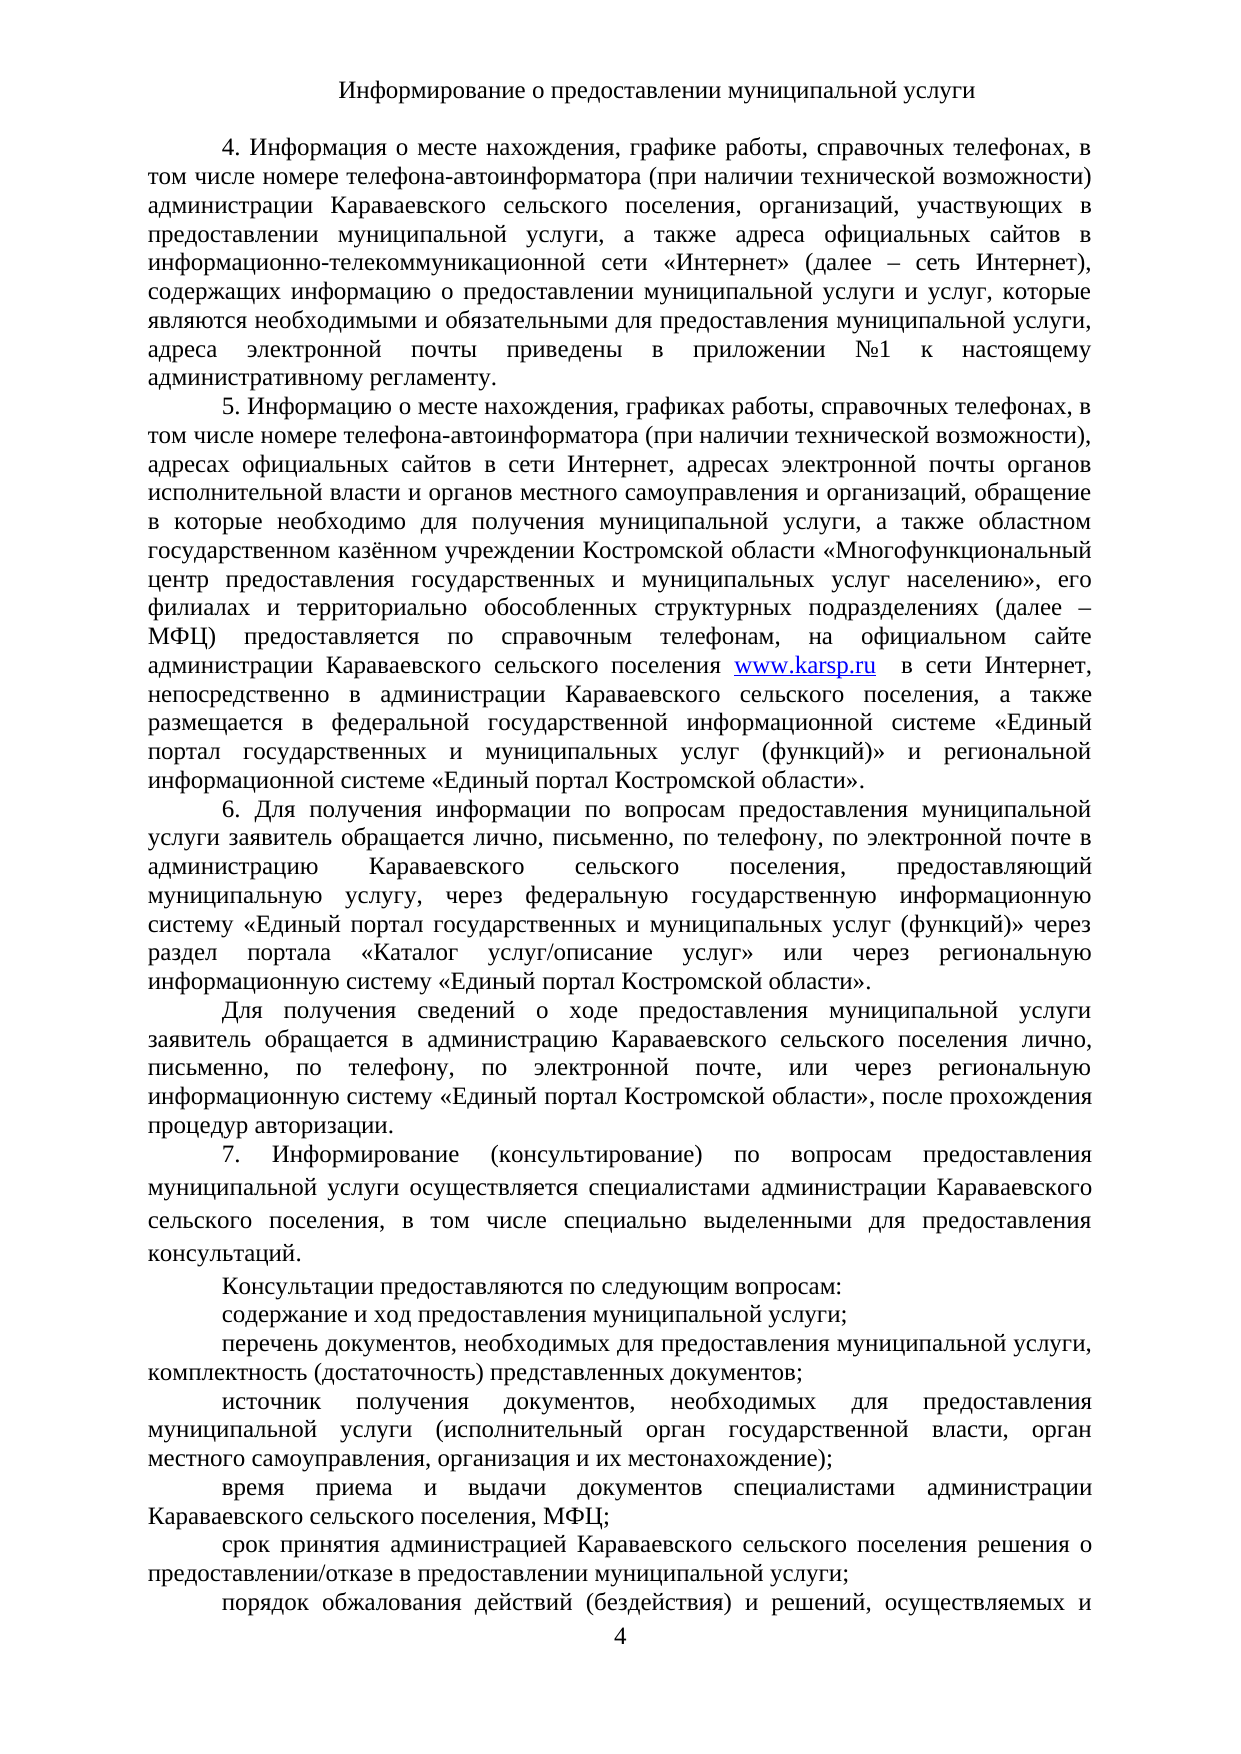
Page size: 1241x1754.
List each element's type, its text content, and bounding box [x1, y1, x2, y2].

text время приема и выдачи документов специалистами администрации Караваевского сельского поселения, МФЦ; [148, 1472, 1092, 1529]
text 6. Для получения информации по вопросам предоставления муниципальной услуги заявитель обращается лично, письменно, по телефону, по электронной почте в администрацию Караваевского сельского поселения, предоставляющий муниципальную услугу, через федеральную государственную информационную систему «Единый портал государственных и муниципальных услуг (функций)» через раздел портала «Каталог услуг/описание услуг» или через региональную информационную систему «Единый портал Костромской области». [148, 794, 1092, 995]
text 4. Информация о месте нахождения, графике работы, справочных телефонах, в том числе номере телефона-автоинформатора (при наличии технической возможности) администрации Караваевского сельского поселения, организаций, участвующих в предоставлении муниципальной услуги, а также адреса официальных сайтов в информационно-телекоммуникационной сети «Интернет» (далее – сеть Интернет), содержащих информацию о предоставлении муниципальной услуги и услуг, которые являются необходимыми и обязательными для предоставления муниципальной услуги, адреса электронной почты приведены в приложении №1 к настоящему административному регламенту. [148, 132, 1092, 391]
text перечень документов, необходимых для предоставления муниципальной услуги, комплектность (достаточность) представленных документов; [148, 1328, 1092, 1386]
text 5. Информацию о месте нахождения, графиках работы, справочных телефонах, в том числе номере телефона-автоинформатора (при наличии технической возможности), адресах официальных сайтов в сети Интернет, адресах электронной почты органов исполнительной власти и органов местного самоуправления и организаций, обращение в которые необходимо для получения муниципальной услуги, а также областном государственном казённом учреждении Костромской области «Многофункциональный центр предоставления государственных и муниципальных услуг населению», его филиалах и территориально обособленных структурных подразделениях (далее – МФЦ) предоставляется по справочным телефонам, на официальном сайте администрации Караваевского сельского поселения www.karsp.ru в сети Интернет, непосредственно в администрации Караваевского сельского поселения, а также размещается в федеральной государственной информационной системе «Единый портал государственных и муниципальных услуг (функций)» и региональной информационной системе «Единый портал Костромской области». [148, 391, 1092, 794]
text содержание и ход предоставления муниципальной услуги; [148, 1299, 1092, 1328]
text Консультации предоставляются по следующим вопросам: [148, 1271, 1092, 1299]
text порядок обжалования действий (бездействия) и решений, осуществляемых и [148, 1587, 1092, 1616]
text Информирование о предоставлении муниципальной услуги [148, 75, 1092, 104]
text срок принятия администрацией Караваевского сельского поселения решения о предоставлении/отказе в предоставлении муниципальной услуги; [148, 1529, 1092, 1587]
text источник получения документов, необходимых для предоставления муниципальной услуги (исполнительный орган государственной власти, орган местного самоуправления, организация и их местонахождение); [148, 1386, 1092, 1472]
text Для получения сведений о ходе предоставления муниципальной услуги заявитель обращается в администрацию Караваевского сельского поселения лично, письменно, по телефону, по электронной почте, или через региональную информационную систему «Единый портал Костромской области», после прохождения процедур авторизации. [148, 995, 1092, 1139]
text 7. Информирование (консультирование) по вопросам предоставления муниципальной услуги осуществляется специалистами администрации Караваевского сельского поселения, в том числе специально выделенными для предоставления консультаций. [148, 1139, 1092, 1267]
